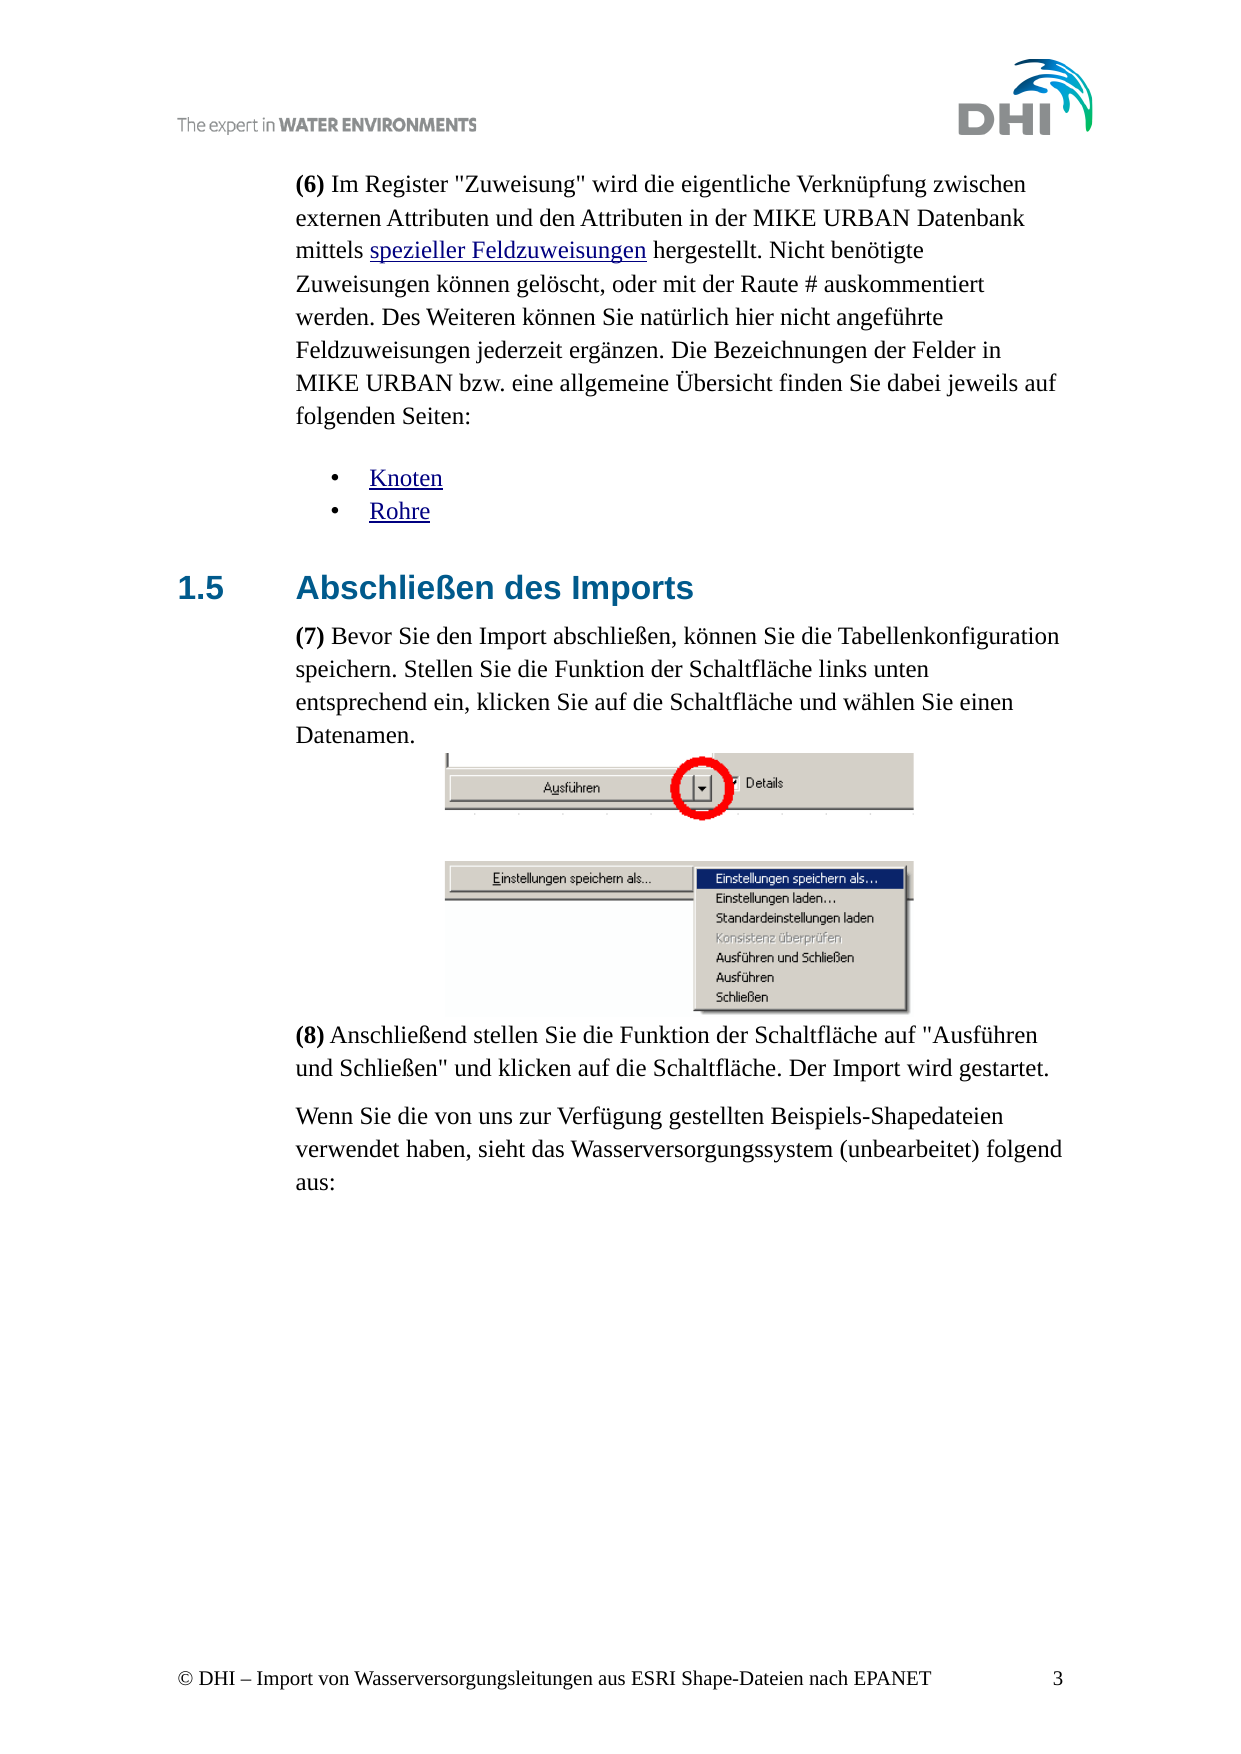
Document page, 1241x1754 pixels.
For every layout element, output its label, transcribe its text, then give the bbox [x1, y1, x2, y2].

subtitle Abschließen des Imports [177, 568, 1063, 606]
text (7) Bevor Sie den Import abschließen, können Sie die Tabellenkonfiguration speichern. Stellen Sie die Funktion der Schaltfläche links unten entsprechend ein, klicken Sie auf die Schaltfläche und wählen Sie einen Datenamen. [295, 621, 1063, 749]
text (8) Anschließend stellen Sie die Funktion der Schaltfläche auf "Ausführen und Schließen" und klicken auf die Schaltfläche. Der Import wird gestartet. [295, 955, 1063, 1082]
picture [444, 753, 914, 824]
text (6) Im Register "Zuweisung" wird die eigentliche Verknüpfung zwischen externen Attributen und den Attributen in der MIKE URBAN Datenbank mittels spezieller Feldzuweisungen hergestellt. Nicht benötigte Zuweisungen können gelöscht, oder mit der Raute # auskommentiert werden. Des Weiteren können Sie natürlich hier nicht angeführte Feldzuweisungen jederzeit ergänzen. Die Bezeichnungen der Felder in MIKE URBAN bzw. eine allgemeine Übersicht finden Sie dabei jeweils auf folgenden Seiten: [295, 169, 1063, 429]
picture [958, 59, 1093, 135]
list Rohre [339, 496, 1063, 525]
list Knoten [339, 463, 1063, 492]
picture [177, 117, 477, 135]
picture [444, 861, 914, 1017]
text Wenn Sie die von uns zur Verfügung gestellten Beispiels-Shapedateien verwendet haben, sieht das Wasserversorgungssystem (unbearbeitet) folgend aus: [295, 1101, 1063, 1196]
